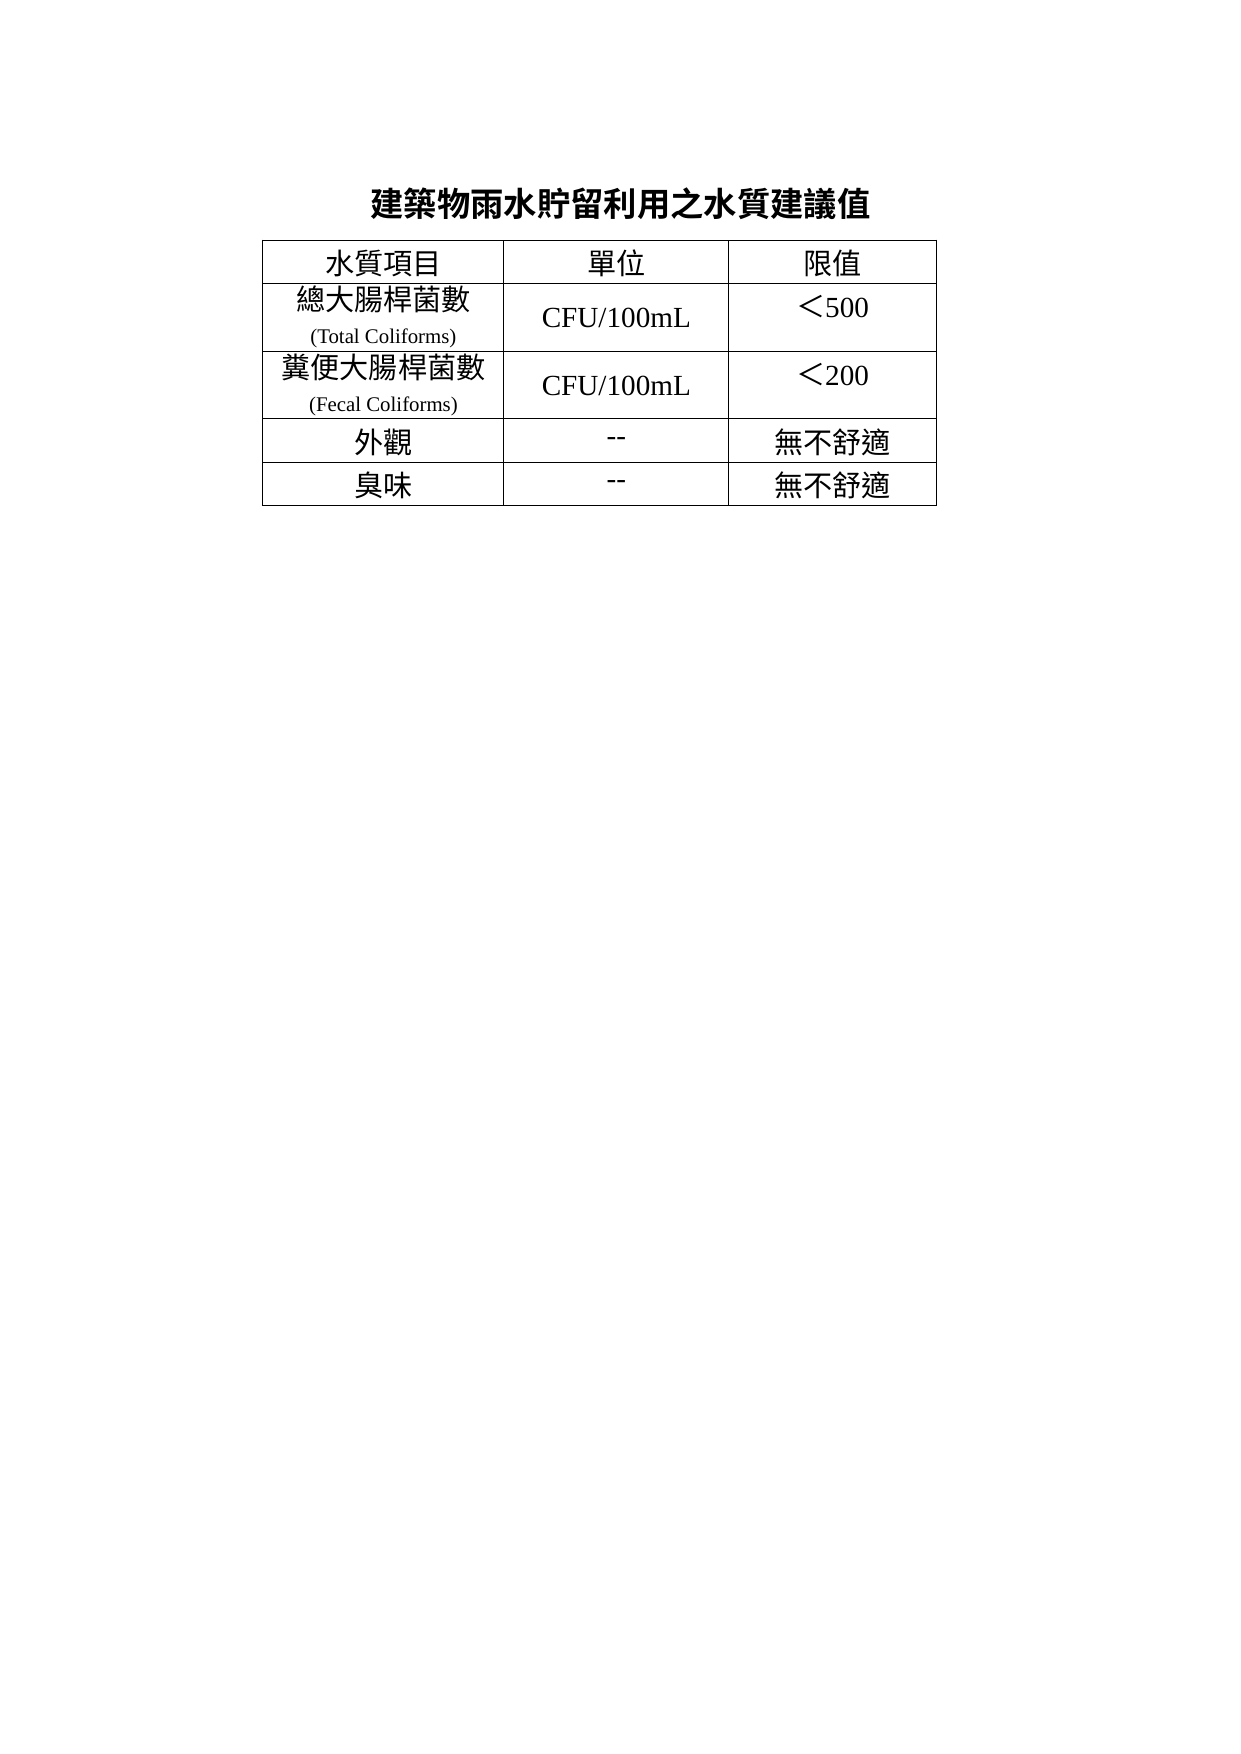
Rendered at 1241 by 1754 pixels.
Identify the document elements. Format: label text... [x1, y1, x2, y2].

table_cell 總大腸桿菌數 (Total Coliforms) [263, 284, 503, 351]
table_cell 外觀 [263, 419, 503, 462]
table_header 單位 [504, 241, 728, 283]
table_header 水質項目 [263, 241, 503, 283]
table_cell 無不舒適 [729, 463, 936, 505]
table_cell CFU/100mL [504, 352, 728, 418]
table_cell CFU/100mL [504, 284, 728, 351]
table_cell -- [504, 463, 728, 505]
text 建築物雨水貯留利用之水質建議值 [187, 164, 1053, 239]
table_cell 無不舒適 [729, 419, 936, 462]
table_cell ＜500 [729, 284, 936, 351]
table_cell 臭味 [263, 463, 503, 505]
table_cell -- [504, 419, 728, 462]
table_header 限值 [729, 241, 936, 283]
table_cell 糞便大腸桿菌數 (Fecal Coliforms) [263, 352, 503, 418]
table_cell ＜200 [729, 352, 936, 418]
